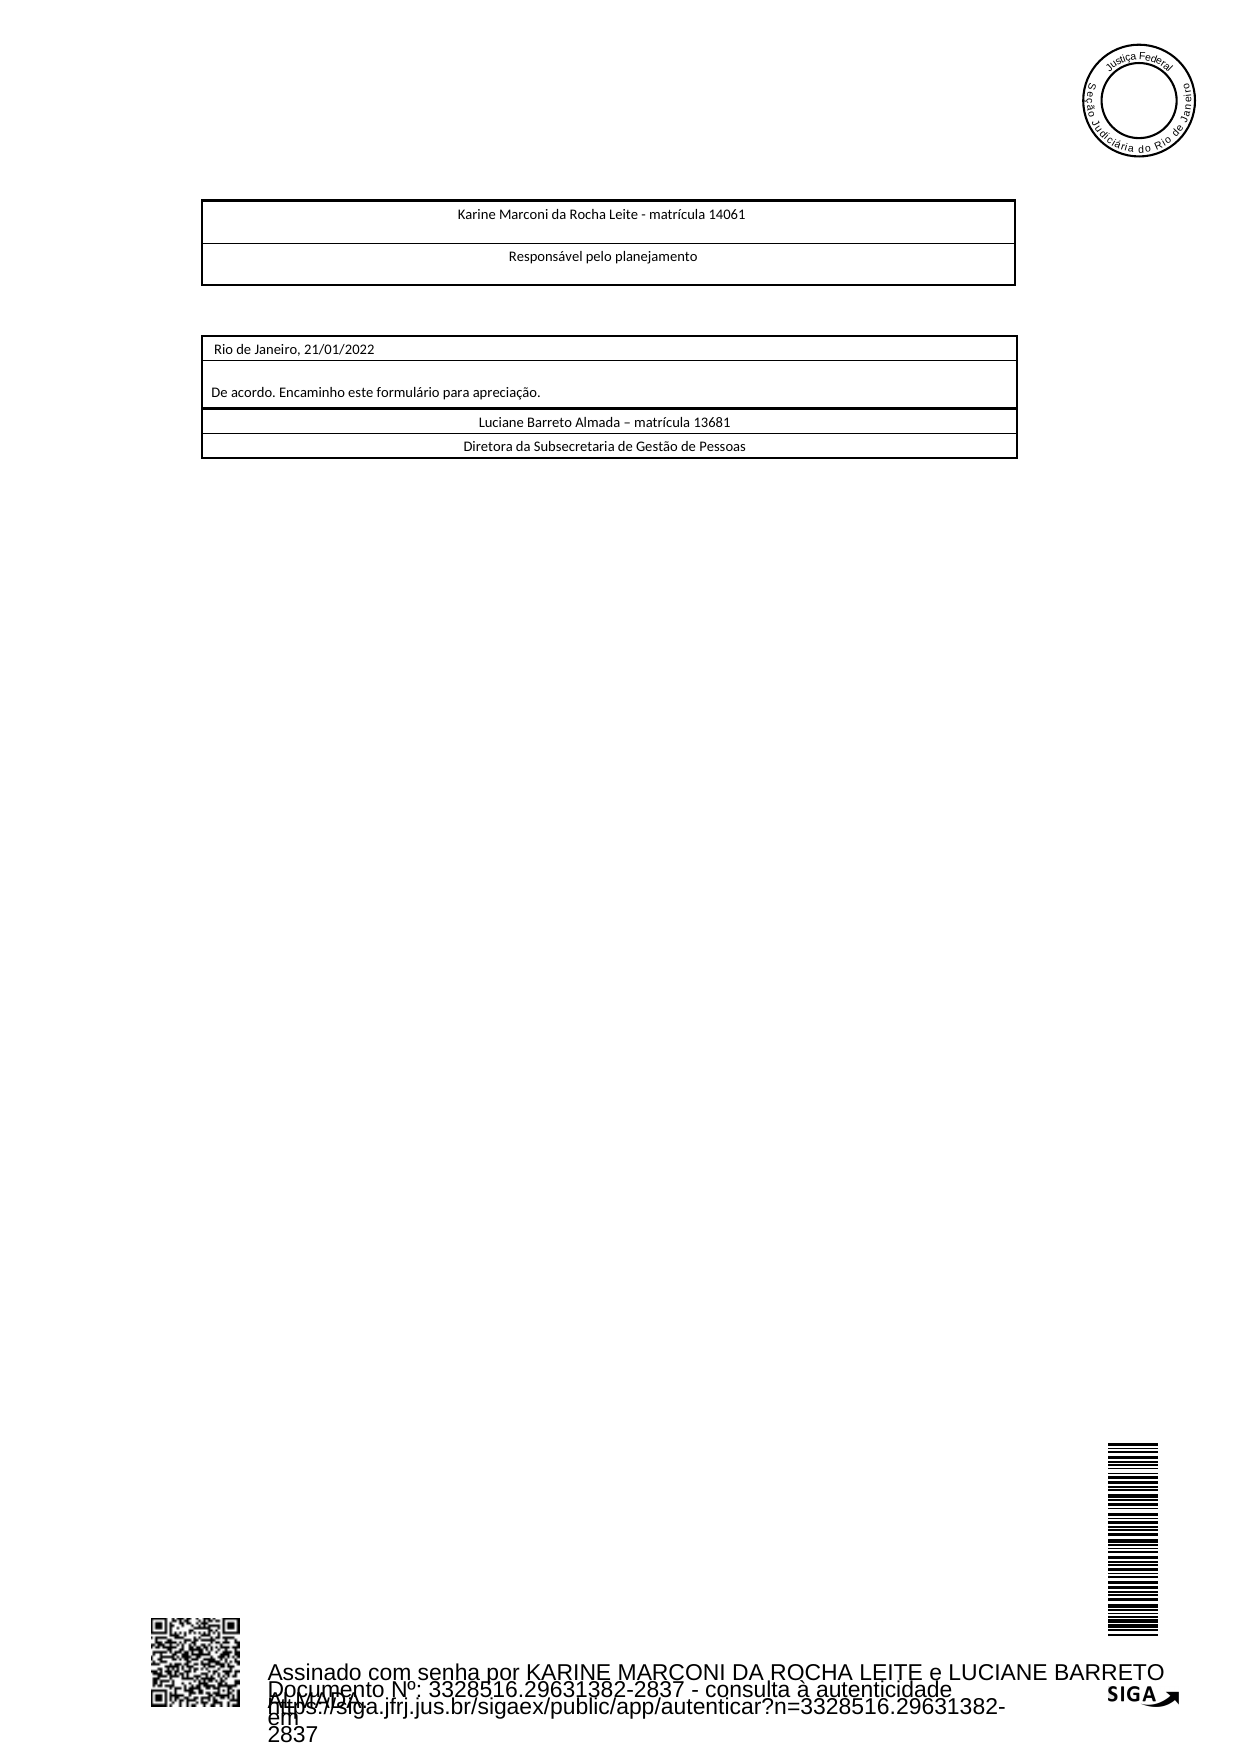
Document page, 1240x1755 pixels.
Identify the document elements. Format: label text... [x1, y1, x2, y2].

table_cell Diretora da Subsecretaria de Gestão de Pessoas [203, 434, 1016, 457]
table_cell [203, 244, 458, 284]
table_cell [203, 202, 458, 243]
table_cell Responsável pelo planejamento [458, 244, 1014, 284]
table_cell Karine Marconi da Rocha Leite - matrícula 14061 [458, 202, 1014, 243]
table_cell Luciane Barreto Almada – matrícula 13681 [203, 410, 1016, 433]
table_cell De acordo. Encaminho este formulário para apreciação. [203, 361, 1016, 407]
table_header Rio de Janeiro, 21/01/2022 [203, 337, 1016, 360]
